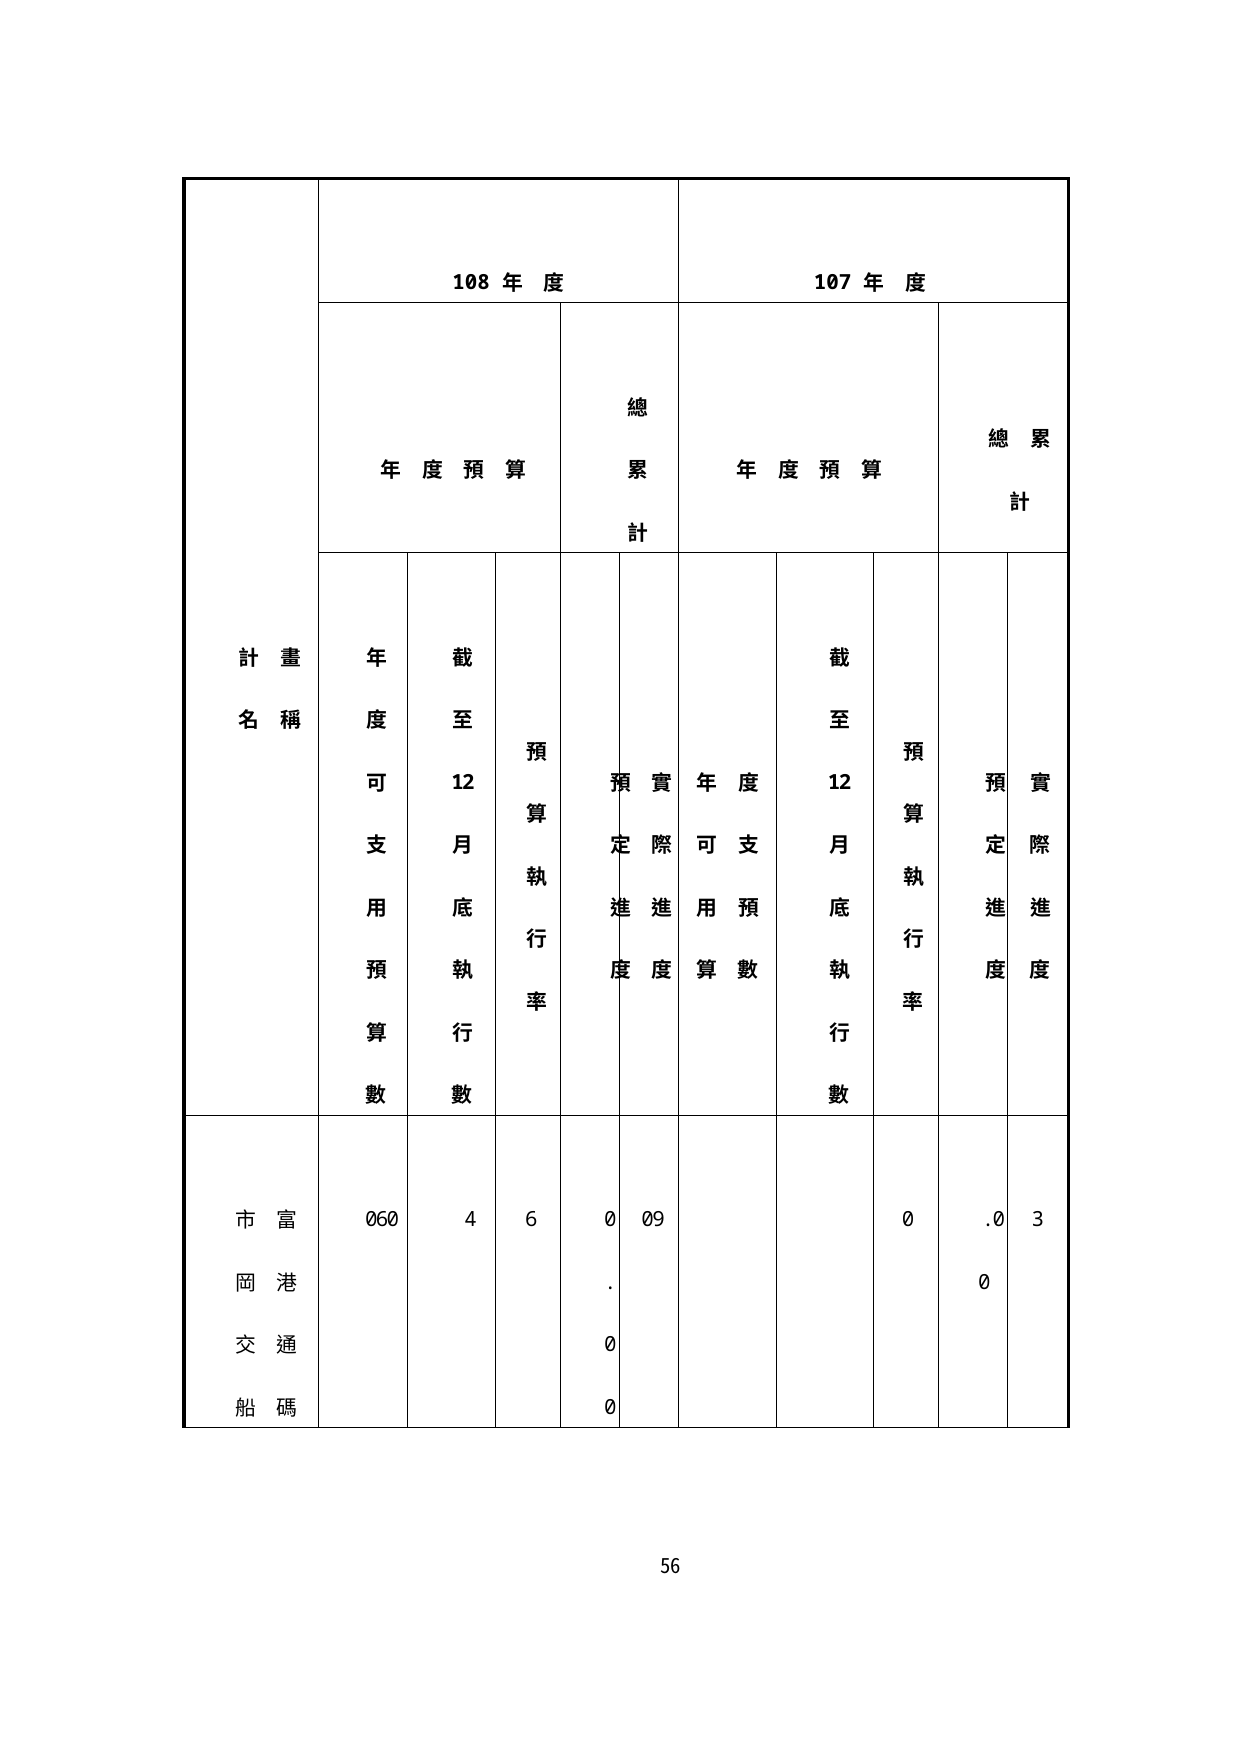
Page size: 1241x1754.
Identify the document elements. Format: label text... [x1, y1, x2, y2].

table_cell 市富岡港交通船碼 [186, 1116, 318, 1427]
table_header 107年度 [679, 180, 1067, 302]
table_cell 總累計 [939, 303, 1067, 552]
table_cell 0 [874, 1116, 938, 1427]
table_cell 09 [620, 1116, 678, 1427]
table_cell 截至12月底執行數 [408, 553, 495, 1115]
table_cell 預算執行率 [496, 553, 560, 1115]
table_cell 總累計 [561, 303, 678, 552]
table_cell 預定進度 [561, 553, 619, 1115]
table_cell 年度可支用預算數 [679, 553, 776, 1115]
table_cell 截至12月底執行數 [777, 553, 873, 1115]
table_cell 年度預算 [319, 303, 560, 552]
table_cell 4 [408, 1116, 495, 1427]
table_cell 實際進度 [620, 553, 678, 1115]
table_cell 6 [496, 1116, 560, 1427]
table_cell 實際 進度 [1008, 553, 1067, 1115]
table_cell 年度預算 [679, 303, 938, 552]
table_cell 0.00 [561, 1116, 619, 1427]
table_cell 060 [319, 1116, 407, 1427]
table_cell 預算執行率 [874, 553, 938, 1115]
table_header 108年度 [319, 180, 678, 302]
table_header 計畫名稱 [186, 180, 318, 1115]
table_cell .00 [939, 1116, 1007, 1427]
table_cell 3 [1008, 1116, 1067, 1427]
table_cell [777, 1116, 873, 1427]
table_cell 年度可支用預算數 [319, 553, 407, 1115]
table_cell [679, 1116, 776, 1427]
table_cell 預定 進度 [939, 553, 1007, 1115]
